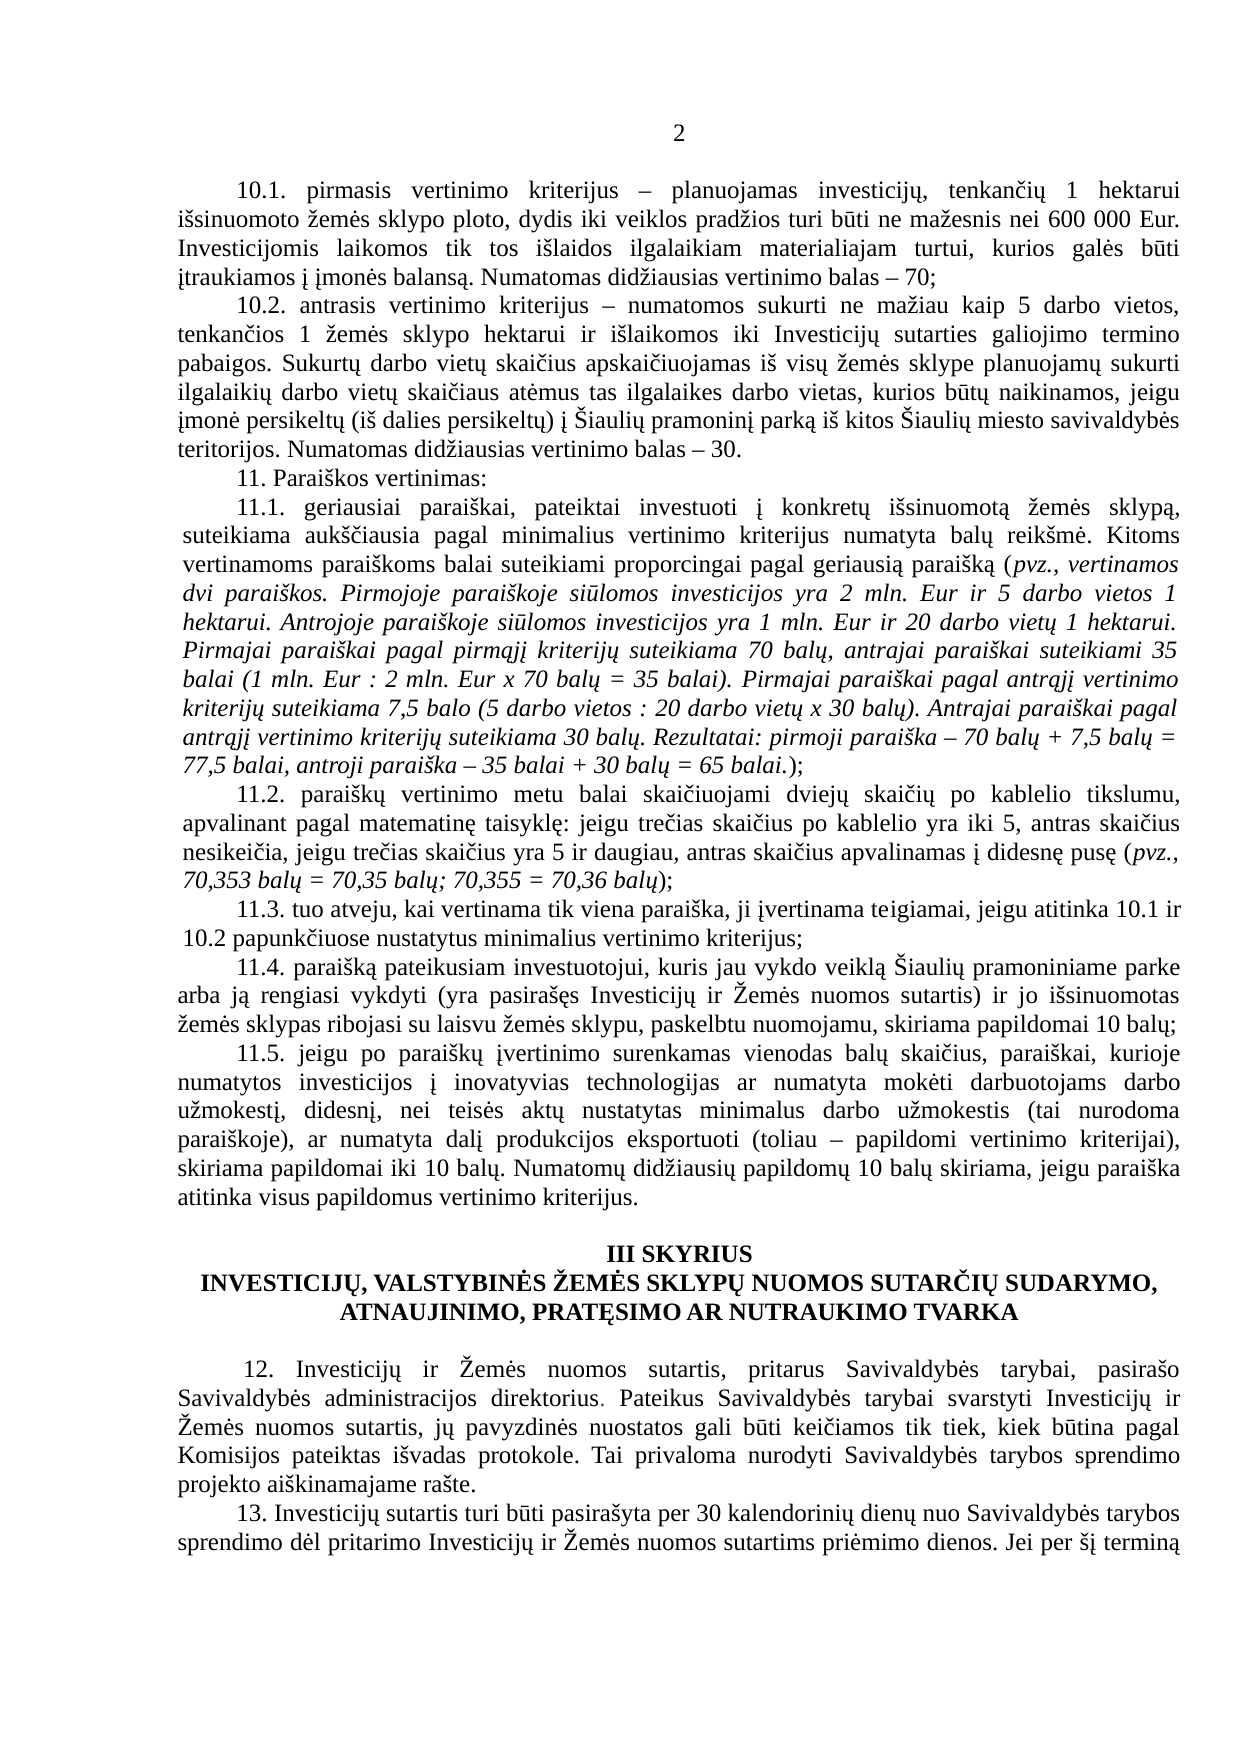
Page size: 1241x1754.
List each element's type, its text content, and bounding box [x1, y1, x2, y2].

text 11.2. paraiškų vertinimo metu balai skaičiuojami dviejų skaičių po kablelio tikslumu, apvalinant pagal matematinę taisyklę: jeigu trečias skaičius po kablelio yra iki 5, antras skaičius nesikeičia, jeigu trečias skaičius yra 5 ir daugiau, antras skaičius apvalinamas į didesnę pusę (pvz., 70,353 balų = 70,35 balų; 70,355 = 70,36 balų); [182, 779, 1181, 894]
text 12. Investicijų ir Žemės nuomos sutartis, pritarus Savivaldybės tarybai, pasirašo Savivaldybės administracijos direktorius. Pateikus Savivaldybės tarybai svarstyti Investicijų ir Žemės nuomos sutartis, jų pavyzdinės nuostatos gali būti keičiamos tik tiek, kiek būtina pagal Komisijos pateiktas išvadas protokole. Tai privaloma nurodyti Savivaldybės tarybos sprendimo projekto aiškinamajame rašte. [177, 1354, 1181, 1498]
text 10.1. pirmasis vertinimo kriterijus – planuojamas investicijų, tenkančių 1 hektarui išsinuomoto žemės sklypo ploto, dydis iki veiklos pradžios turi būti ne mažesnis nei 600 000 Eur. Investicijomis laikomos tik tos išlaidos ilgalaikiam materialiajam turtui, kurios galės būti įtraukiamos į įmonės balansą. Numatomas didžiausias vertinimo balas – 70; [177, 176, 1181, 291]
text 11.5. jeigu po paraiškų įvertinimo surenkamas vienodas balų skaičius, paraiškai, kurioje numatytos investicijos į inovatyvias technologijas ar numatyta mokėti darbuotojams darbo užmokestį, didesnį, nei teisės aktų nustatytas minimalus darbo užmokestis (tai nurodoma paraiškoje), ar numatyta dalį produkcijos eksportuoti (toliau – papildomi vertinimo kriterijai), skiriama papildomai iki 10 balų. Numatomų didžiausių papildomų 10 balų skiriama, jeigu paraiška atitinka visus papildomus vertinimo kriterijus. [177, 1038, 1181, 1211]
text III SKYRIUS [177, 1239, 1181, 1268]
text 11. Paraiškos vertinimas: [177, 463, 1181, 492]
text 11.4. paraišką pateikusiam investuotojui, kuris jau vykdo veiklą Šiaulių pramoniniame parke arba ją rengiasi vykdyti (yra pasirašęs Investicijų ir Žemės nuomos sutartis) ir jo išsinuomotas žemės sklypas ribojasi su laisvu žemės sklypu, paskelbtu nuomojamu, skiriama papildomai 10 balų; [177, 952, 1181, 1038]
text 11.3. tuo atveju, kai vertinama tik viena paraiška, ji įvertinama teigiamai, jeigu atitinka 10.1 ir 10.2 papunkčiuose nustatytus minimalius vertinimo kriterijus; [182, 894, 1181, 952]
text 10.2. antrasis vertinimo kriterijus – numatomos sukurti ne mažiau kaip 5 darbo vietos, tenkančios 1 žemės sklypo hektarui ir išlaikomos iki Investicijų sutarties galiojimo termino pabaigos. Sukurtų darbo vietų skaičius apskaičiuojamas iš visų žemės sklype planuojamų sukurti ilgalaikių darbo vietų skaičiaus atėmus tas ilgalaikes darbo vietas, kurios būtų naikinamos, jeigu įmonė persikeltų (iš dalies persikeltų) į Šiaulių pramoninį parką iš kitos Šiaulių miesto savivaldybės teritorijos. Numatomas didžiausias vertinimo balas – 30. [177, 291, 1181, 463]
text 11.1. geriausiai paraiškai, pateiktai investuoti į konkretų išsinuomotą žemės sklypą, suteikiama aukščiausia pagal minimalius vertinimo kriterijus numatyta balų reikšmė. Kitoms vertinamoms paraiškoms balai suteikiami proporcingai pagal geriausią paraišką (pvz., vertinamos dvi paraiškos. Pirmojoje paraiškoje siūlomos investicijos yra 2 mln. Eur ir 5 darbo vietos 1 hektarui. Antrojoje paraiškoje siūlomos investicijos yra 1 mln. Eur ir 20 darbo vietų 1 hektarui. Pirmajai paraiškai pagal pirmąjį kriterijų suteikiama 70 balų, antrajai paraiškai suteikiami 35 balai (1 mln. Eur : 2 mln. Eur x 70 balų = 35 balai). Pirmajai paraiškai pagal antrąjį vertinimo kriterijų suteikiama 7,5 balo (5 darbo vietos : 20 darbo vietų x 30 balų). Antrajai paraiškai pagal antrąjį vertinimo kriterijų suteikiama 30 balų. Rezultatai: pirmoji paraiška – 70 balų + 7,5 balų = 77,5 balai, antroji paraiška – 35 balai + 30 balų = 65 balai.); [182, 492, 1181, 779]
text INVESTICIJŲ, VALSTYBINĖS ŽEMĖS SKLYPŲ NUOMOS SUTARČIŲ SUDARYMO, ATNAUJINIMO, PRATĘSIMO AR NUTRAUKIMO TVARKA [177, 1268, 1181, 1326]
text 13. Investicijų sutartis turi būti pasirašyta per 30 kalendorinių dienų nuo Savivaldybės tarybos sprendimo dėl pritarimo Investicijų ir Žemės nuomos sutartims priėmimo dienos. Jei per šį terminą [177, 1498, 1181, 1556]
